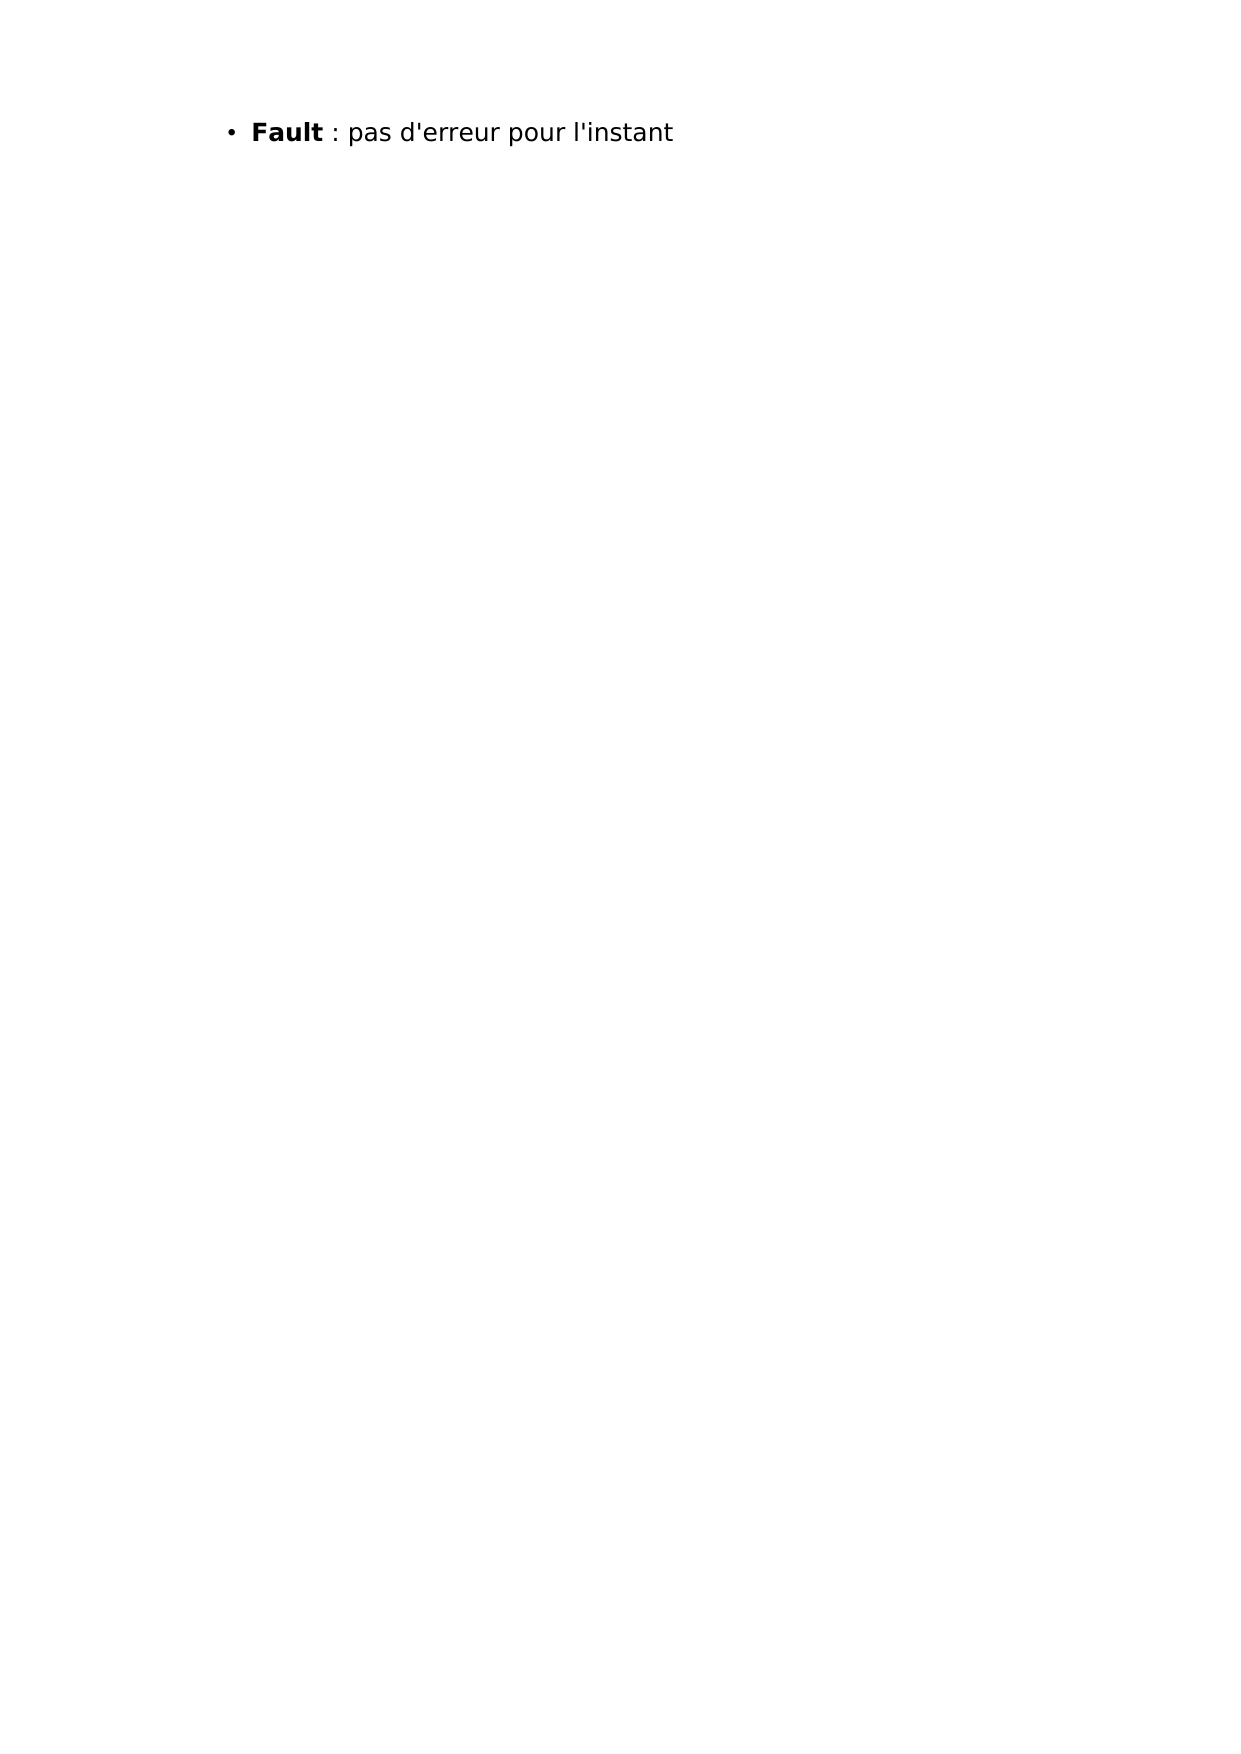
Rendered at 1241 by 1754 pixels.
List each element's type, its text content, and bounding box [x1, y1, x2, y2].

list Fault : pas d'erreur pour l'instant [236, 118, 1122, 147]
